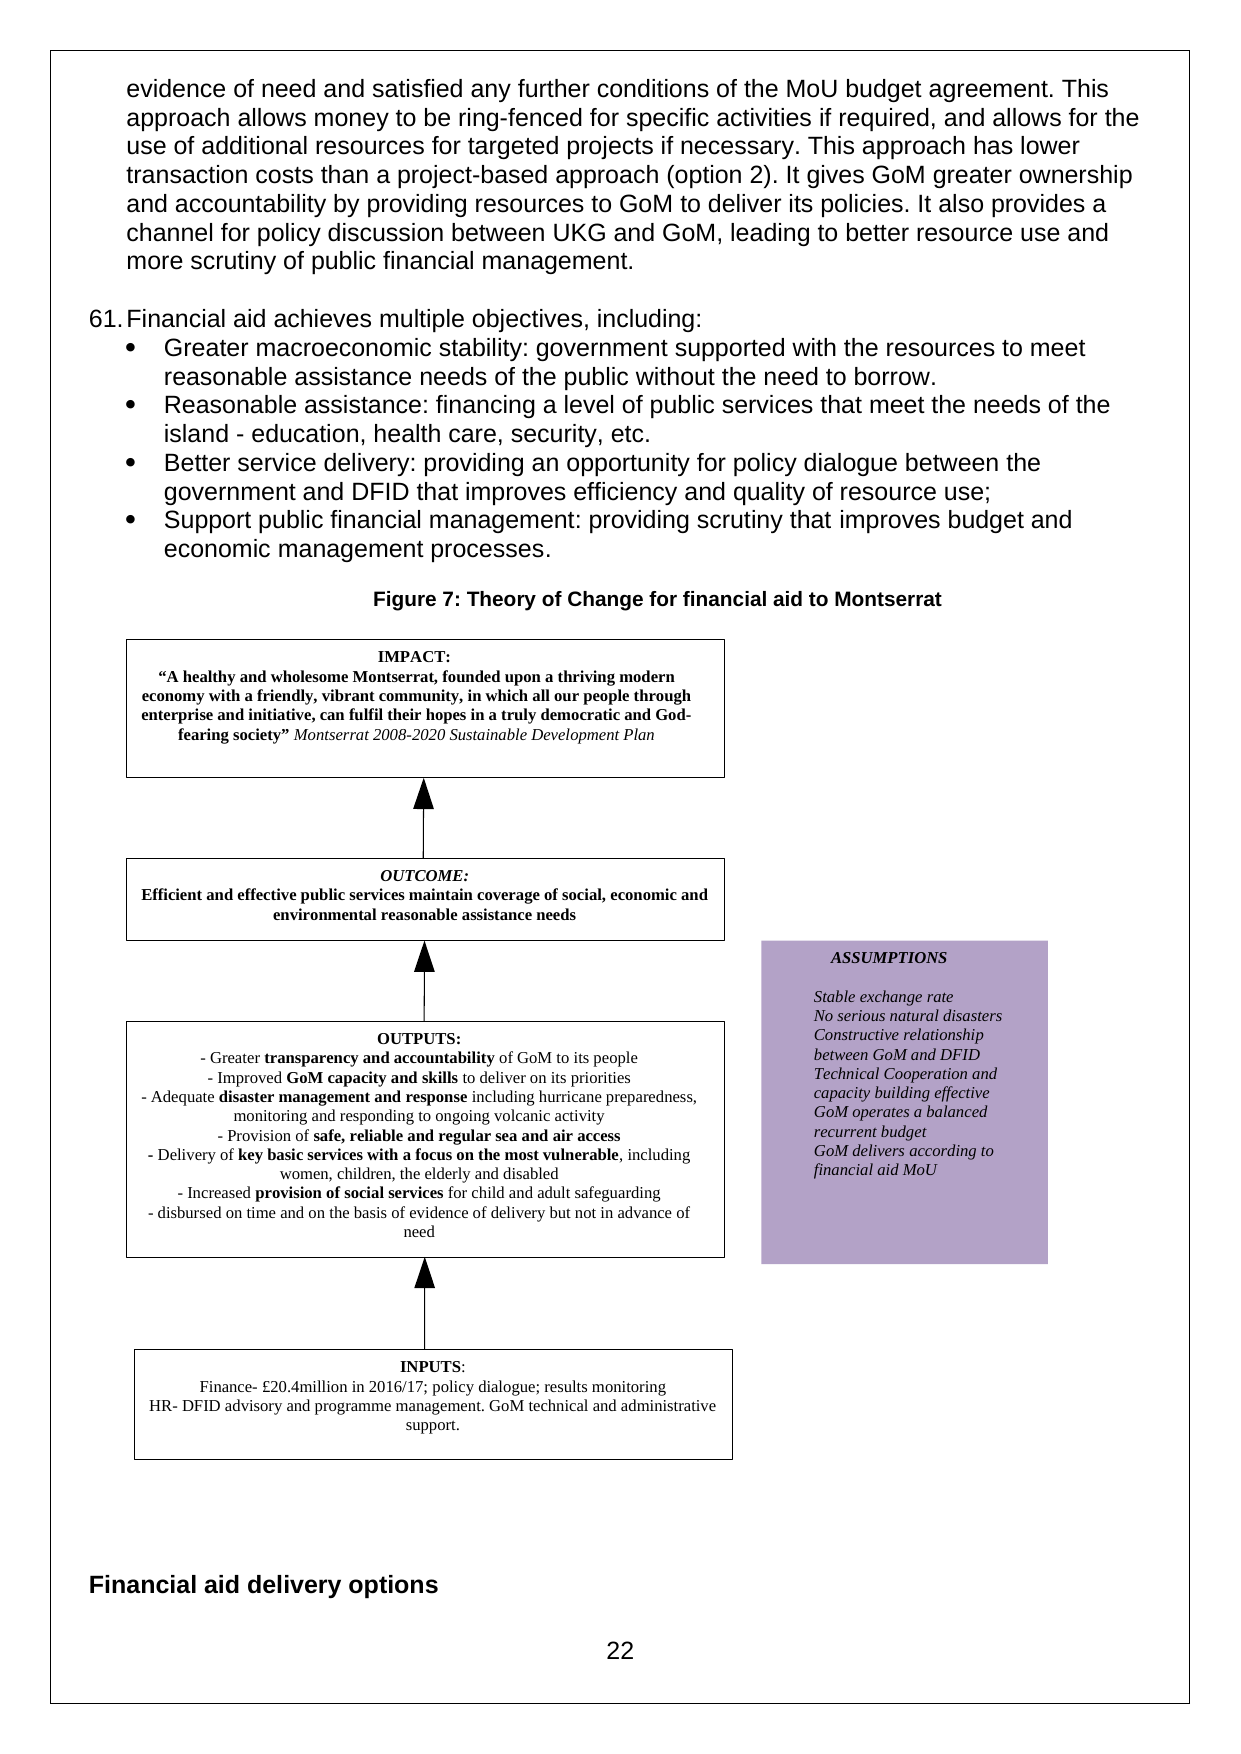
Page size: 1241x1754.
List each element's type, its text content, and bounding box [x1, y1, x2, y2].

list evidence of need and satisfied any further conditions of the MoU budget agreement. This approach allows money to be ring-fenced for specific activities if required, and allows for the use of additional resources for targeted projects if necessary. This approach has lower transaction costs than a project-based approach (option 2). It gives GoM greater ownership and accountability by providing resources to GoM to deliver its policies. It also provides a channel for policy discussion between UKG and GoM, leading to better resource use and more scrutiny of public financial management. [89, 74, 1152, 275]
list Better service delivery: providing an opportunity for policy dialogue between the government and DFID that improves efficiency and quality of resource use; [126, 448, 1152, 505]
list Greater macroeconomic stability: government supported with the resources to meet reasonable assistance needs of the public without the need to borrow. [126, 333, 1152, 390]
text Financial aid delivery options [89, 1569, 1152, 1598]
list Support public financial management: providing scrutiny that improves budget and economic management processes. [126, 505, 1152, 563]
list Reasonable assistance: financing a level of public services that meet the needs of the island - education, health care, security, etc. [126, 390, 1152, 448]
list Financial aid achieves multiple objectives, including: [89, 304, 1152, 333]
text Figure 7: Theory of Change for financial aid to Montserrat [164, 587, 1152, 611]
